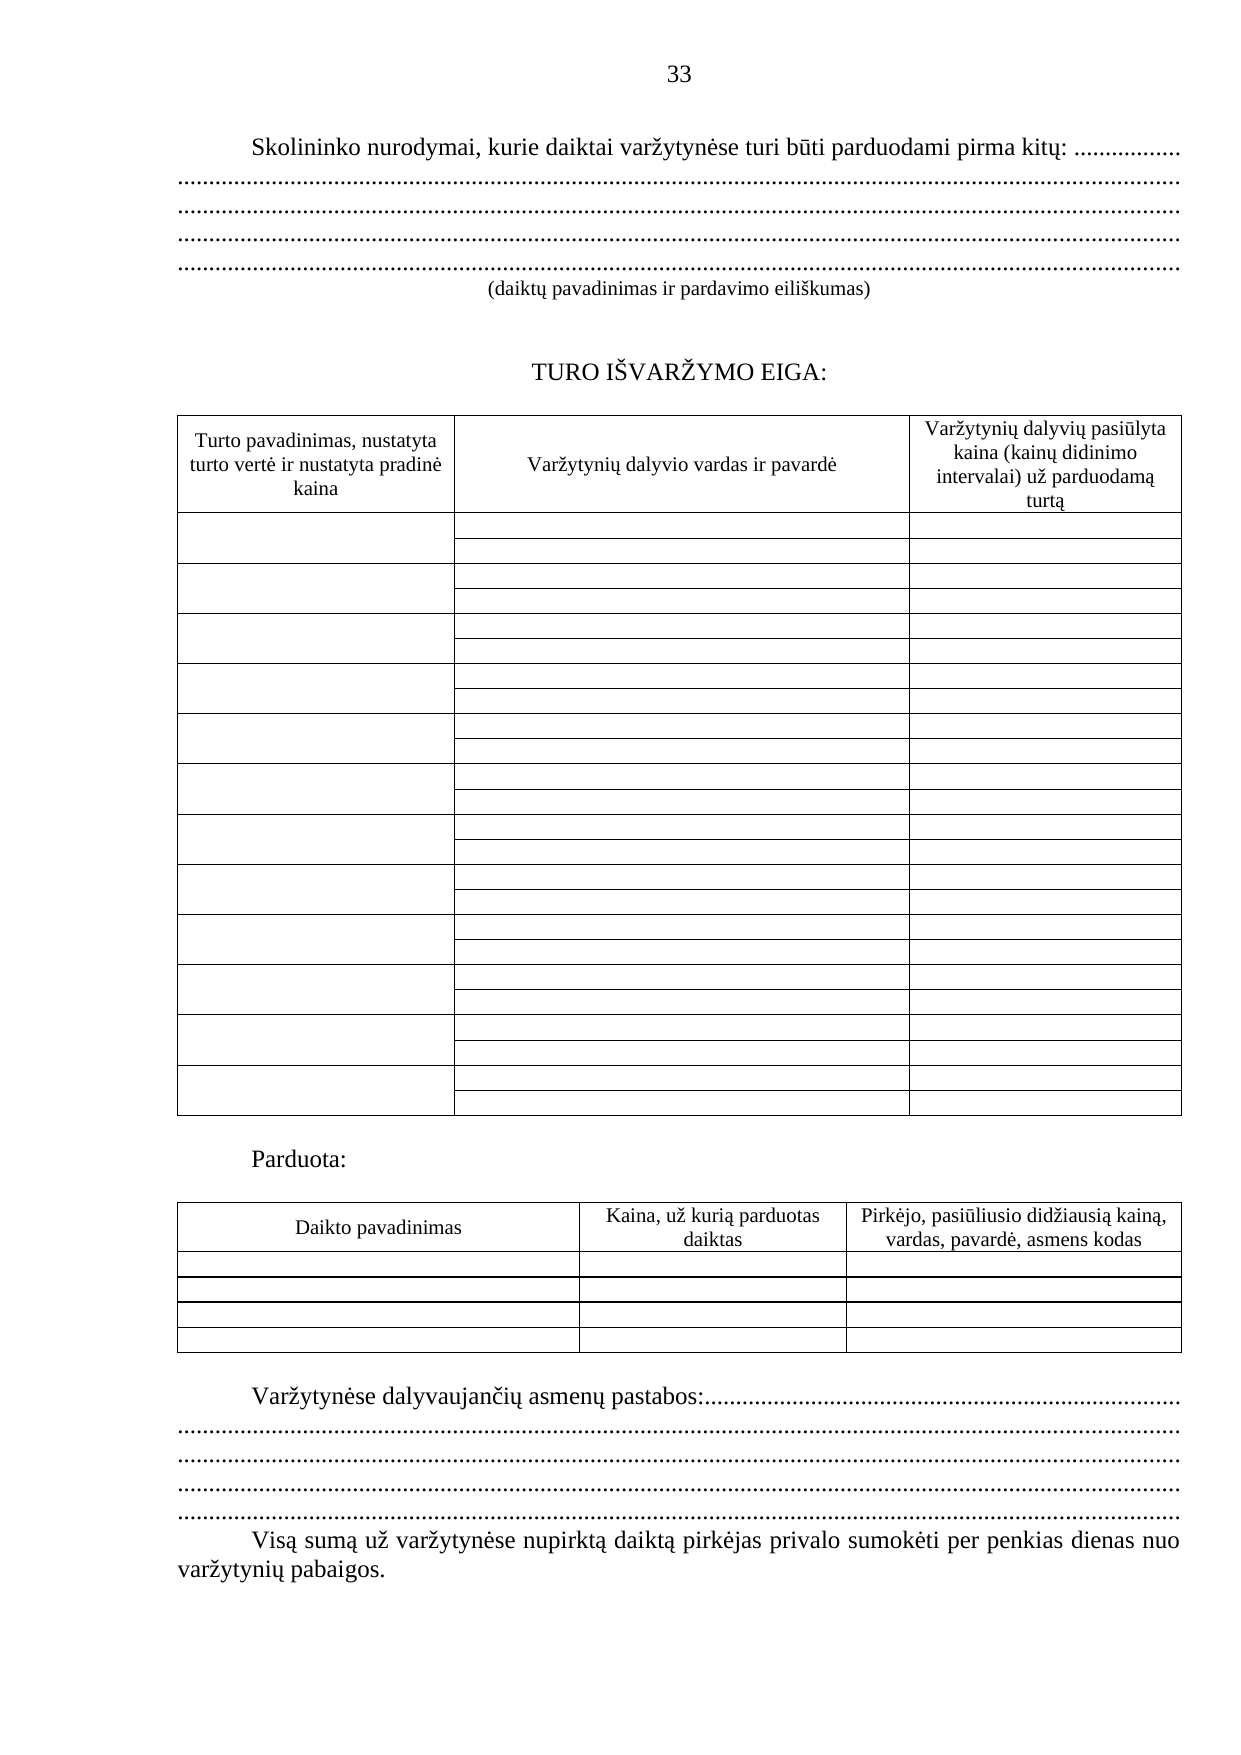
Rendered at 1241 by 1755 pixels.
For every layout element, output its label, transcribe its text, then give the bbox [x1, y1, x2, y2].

table_cell [910, 1015, 1181, 1039]
table_cell [455, 965, 909, 989]
table_cell [178, 1328, 579, 1352]
table_cell [455, 714, 909, 738]
table_cell [455, 739, 909, 763]
table_header Pirkėjo, pasiūliusio didžiausią kainą, vardas, pavardė, asmens kodas [847, 1203, 1181, 1251]
table_cell [178, 915, 454, 964]
table_header Turto pavadinimas, nustatyta turto vertė ir nustatyta pradinė kaina [178, 416, 454, 512]
table_cell [847, 1328, 1181, 1352]
table_cell [178, 664, 454, 713]
table_cell [910, 915, 1181, 939]
table_cell [178, 1303, 579, 1327]
table_cell [910, 790, 1181, 813]
table_cell [910, 714, 1181, 738]
table_cell [910, 639, 1181, 663]
table_cell [910, 739, 1181, 763]
table_cell [455, 940, 909, 964]
text (daiktų pavadinimas ir pardavimo eiliškumas) [177, 276, 1181, 300]
table_cell [910, 865, 1181, 889]
table_cell [455, 539, 909, 562]
table_cell [847, 1303, 1181, 1327]
table_cell [178, 513, 454, 562]
table_cell [455, 614, 909, 638]
text Varžytynėse dalyvaujančių asmenų pastabos: [177, 1381, 1181, 1410]
table_cell [455, 1066, 909, 1090]
table_cell [455, 689, 909, 713]
table_cell [455, 1091, 909, 1115]
table_cell [910, 539, 1181, 562]
table_cell [455, 790, 909, 813]
table_cell [847, 1278, 1181, 1301]
table_cell [455, 1041, 909, 1064]
table_cell [910, 614, 1181, 638]
text Visą sumą už varžytynėse nupirktą daiktą pirkėjas privalo sumokėti per penkias dienas nuo varžytynių pabaigos. [177, 1525, 1181, 1583]
table_cell [178, 764, 454, 813]
table_cell [847, 1252, 1181, 1276]
text Parduota: [177, 1144, 1181, 1173]
table_cell [455, 815, 909, 839]
table_header Varžytynių dalyvio vardas ir pavardė [455, 416, 909, 512]
table_cell [455, 915, 909, 939]
table_cell [178, 1066, 454, 1115]
table_cell [910, 689, 1181, 713]
table_cell [455, 664, 909, 688]
table_cell [455, 1015, 909, 1039]
table_cell [910, 589, 1181, 613]
table_cell [910, 664, 1181, 688]
table_cell [910, 1066, 1181, 1090]
table_cell [455, 639, 909, 663]
table_cell [178, 965, 454, 1014]
table_cell [178, 865, 454, 914]
table_cell [178, 1015, 454, 1064]
table_cell [580, 1328, 846, 1352]
table_cell [910, 990, 1181, 1014]
table_cell [910, 1041, 1181, 1064]
table_header Varžytynių dalyvių pasiūlyta kaina (kainų didinimo intervalai) už parduodamą turtą [910, 416, 1181, 512]
table_cell [455, 589, 909, 613]
table_cell [910, 564, 1181, 588]
table_cell [580, 1303, 846, 1327]
table_cell [910, 965, 1181, 989]
table_cell [910, 890, 1181, 914]
table_cell [178, 815, 454, 864]
table_cell [580, 1252, 846, 1276]
text Skolininko nurodymai, kurie daiktai varžytynėse turi būti parduodami pirma kitų: [177, 132, 1181, 161]
table_cell [910, 764, 1181, 788]
table_cell [455, 865, 909, 889]
table_header Kaina, už kurią parduotas daiktas [580, 1203, 846, 1251]
table_cell [178, 1278, 579, 1301]
table_cell [455, 890, 909, 914]
table_cell [580, 1278, 846, 1301]
table_cell [910, 840, 1181, 864]
table_cell [178, 564, 454, 613]
table_cell [910, 815, 1181, 839]
table_cell [455, 840, 909, 864]
table_cell [455, 564, 909, 588]
table_cell [178, 1252, 579, 1276]
table_cell [178, 714, 454, 763]
table_cell [910, 940, 1181, 964]
table_cell [455, 764, 909, 788]
text TURO IŠVARŽYMO EIGA: [177, 357, 1181, 386]
table_cell [455, 513, 909, 537]
table_cell [178, 614, 454, 663]
table_header Daikto pavadinimas [178, 1203, 579, 1251]
table_cell [455, 990, 909, 1014]
table_cell [910, 1091, 1181, 1115]
table_cell [910, 513, 1181, 537]
